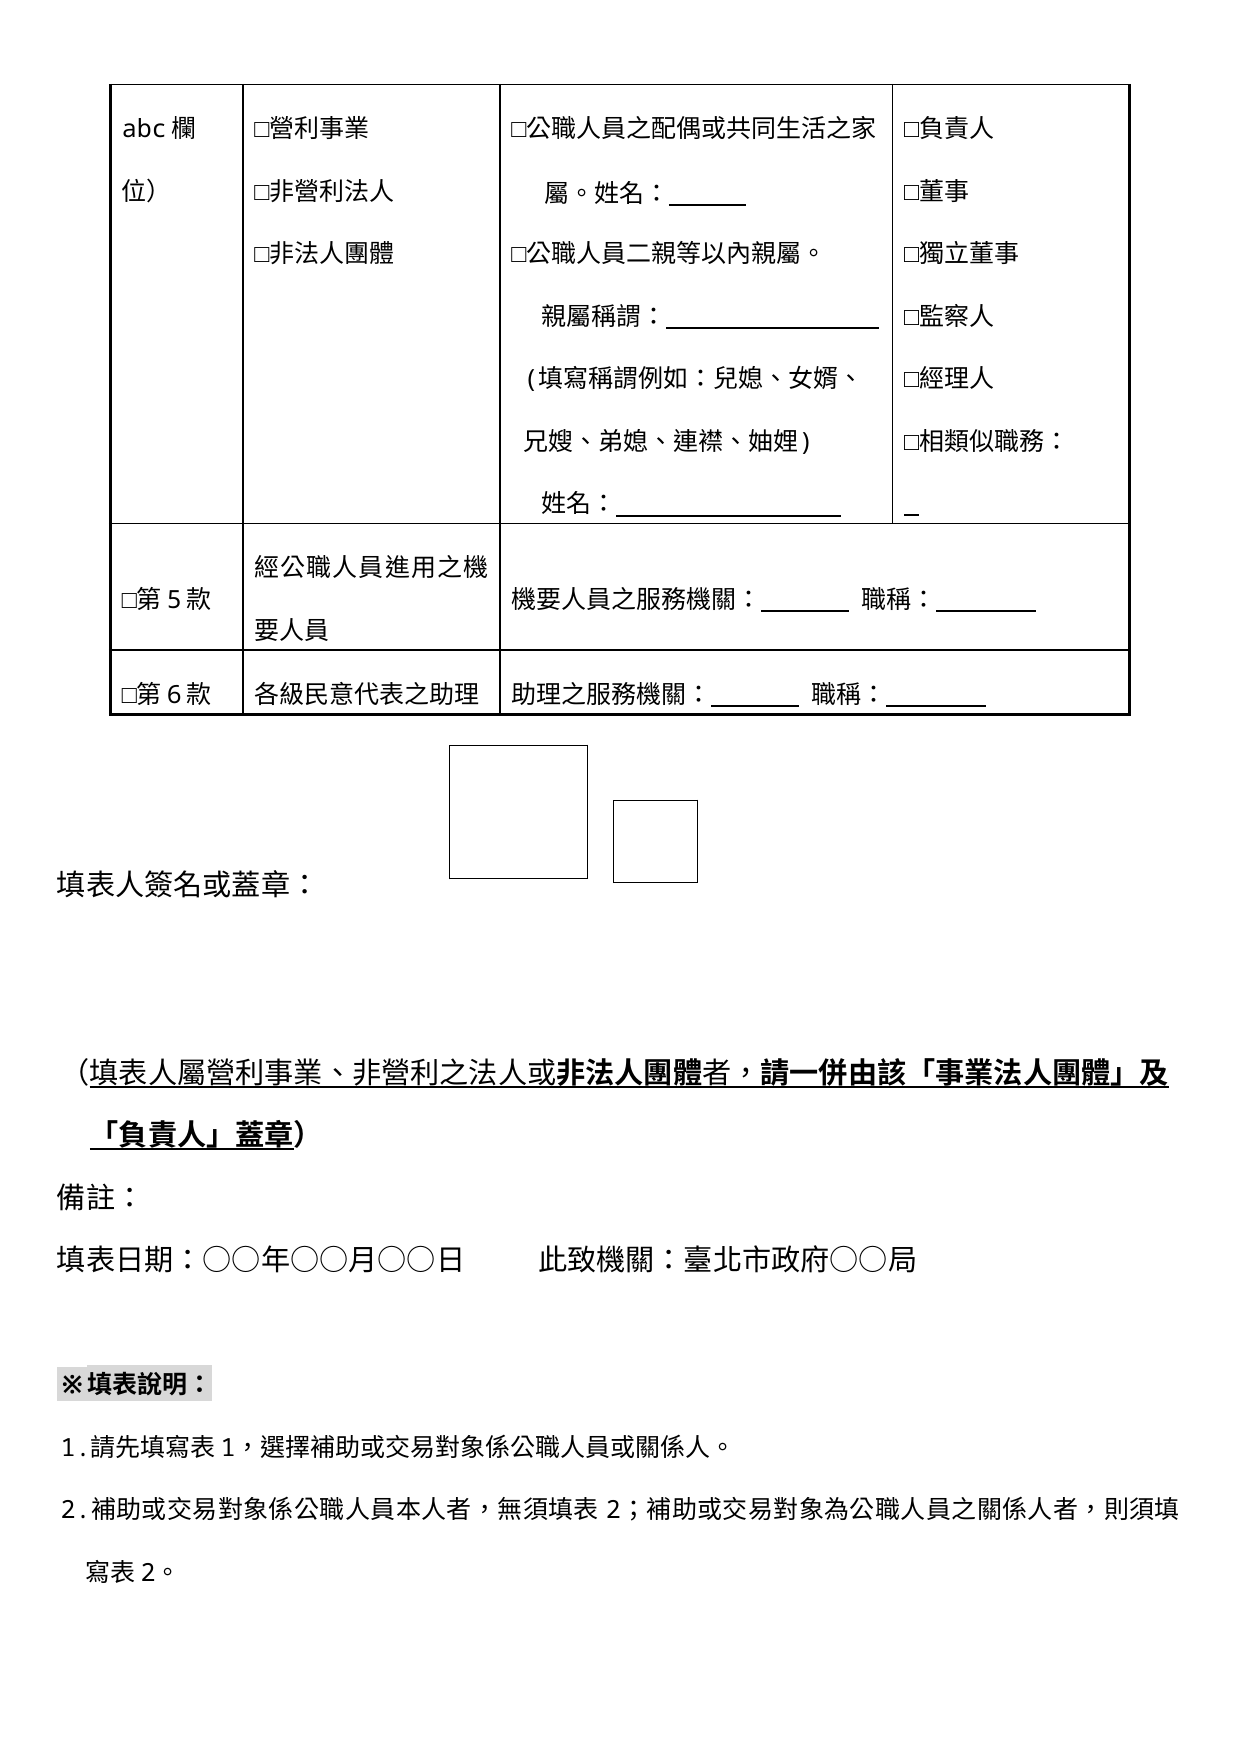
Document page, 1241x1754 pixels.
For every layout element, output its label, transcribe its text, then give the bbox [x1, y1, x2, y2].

text 填表人簽名或蓋章： [27, 841, 1181, 904]
table_cell □公職人員之配偶或共同生活之家屬。姓名： □公職人員二親等以內親屬。 親屬稱謂： (填寫稱謂例如：兒媳、女婿、兄嫂、弟媳、連襟、妯娌) 姓名： [501, 85, 892, 523]
text 2.補助或交易對象係公職人員本人者，無須填表2；補助或交易對象為公職人員之關係人者，則須填寫表2。 [60, 1466, 1181, 1591]
text 備註： [27, 1154, 1181, 1216]
text 1.請先填寫表1，選擇補助或交易對象係公職人員或關係人。 [60, 1404, 1181, 1466]
table_cell □營利事業 □非營利法人 □非法人團體 [244, 85, 499, 523]
text 填表日期：○○年○○月○○日 此致機關：臺北市政府○○局 [27, 1216, 1181, 1279]
table_cell 經公職人員進用之機要人員 [244, 524, 499, 649]
table_cell 助理之服務機關： 職稱： [501, 651, 1128, 713]
table_cell 各級民意代表之助理 [244, 651, 499, 713]
text ※填表說明： [47, 1341, 1166, 1404]
table_cell abc欄位） [112, 85, 242, 523]
text （填表人屬營利事業、非營利之法人或非法人團體者，請一併由該「事業法人團體」及「負責人」蓋章） [60, 1029, 1181, 1154]
table_cell □第6款 [112, 651, 242, 713]
table_cell □第5款 [112, 524, 242, 649]
table_cell □負責人 □董事 □獨立董事 □監察人 □經理人 □相類似職務： [893, 85, 1128, 523]
table_cell 機要人員之服務機關： 職稱： [501, 524, 1128, 649]
